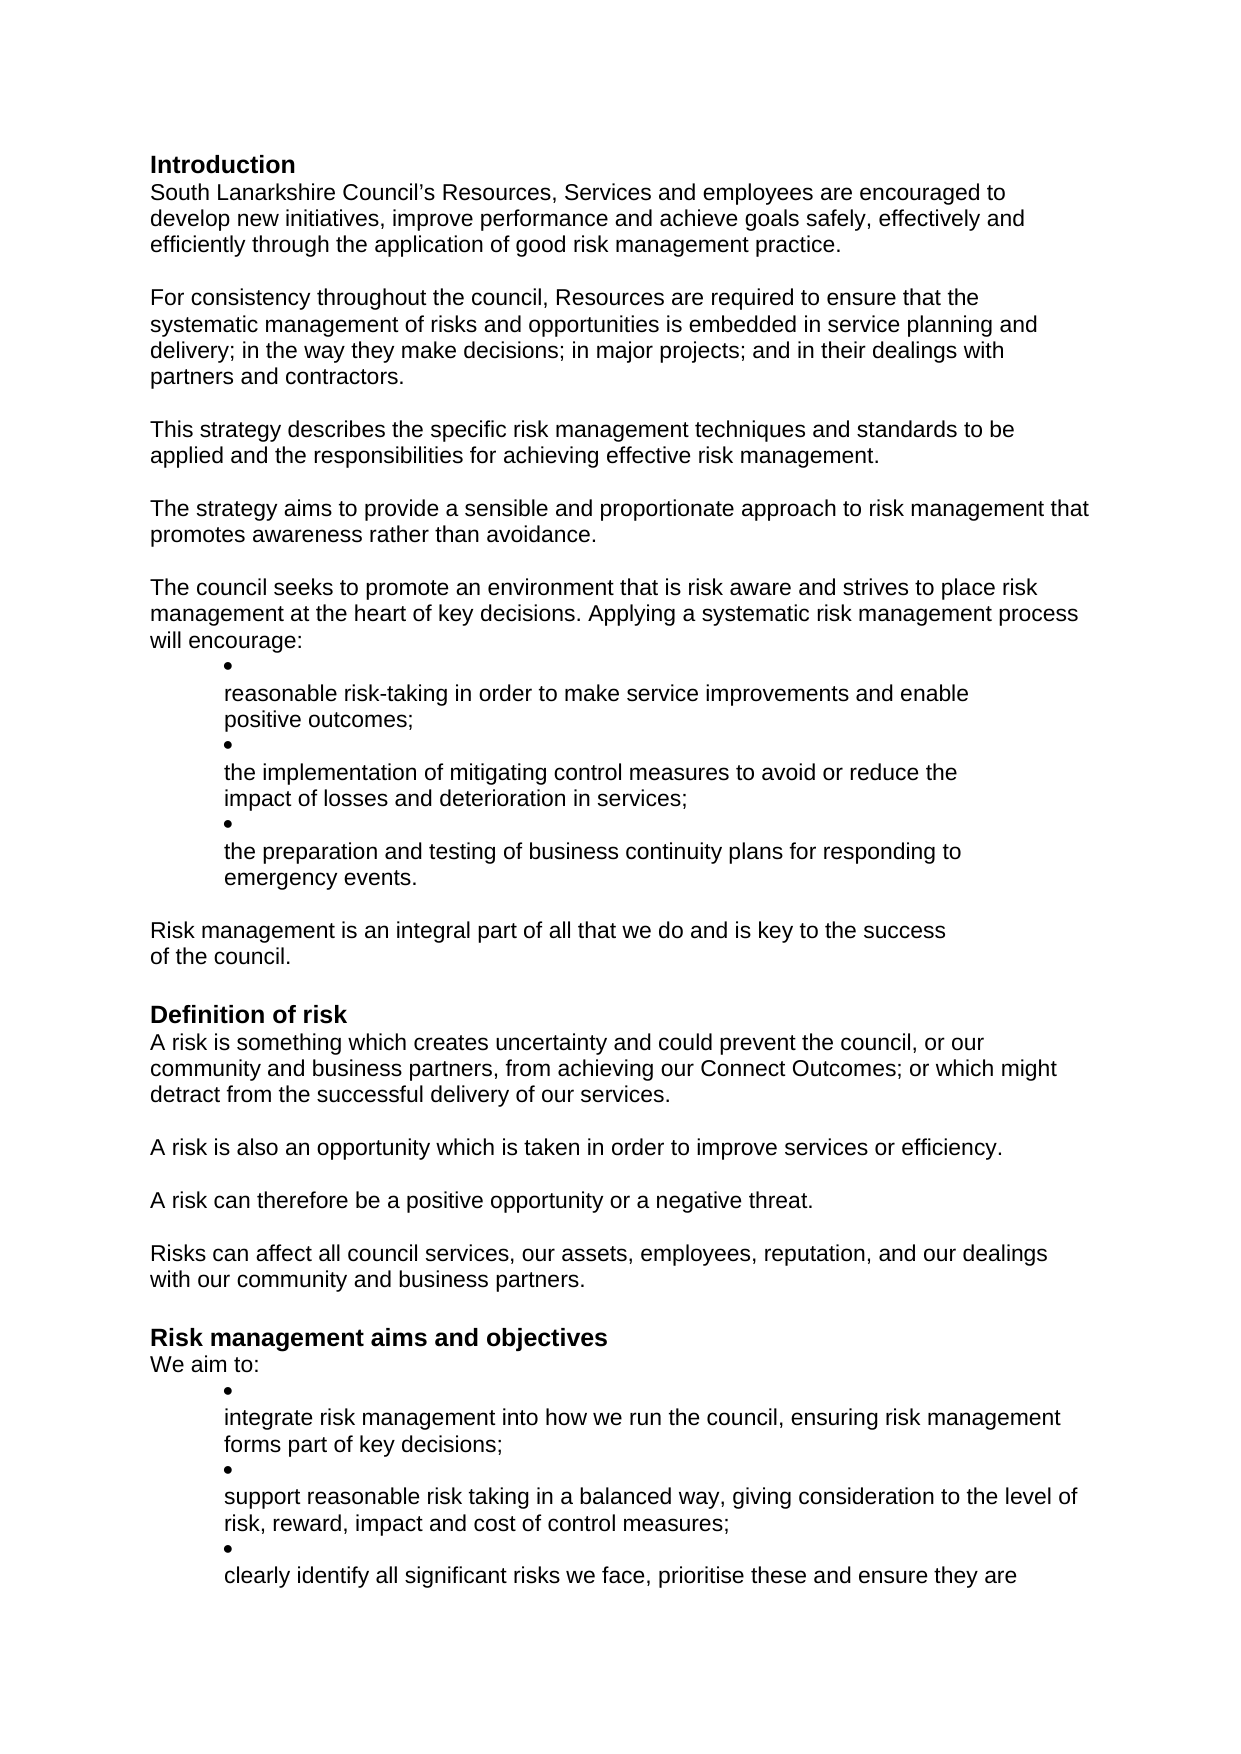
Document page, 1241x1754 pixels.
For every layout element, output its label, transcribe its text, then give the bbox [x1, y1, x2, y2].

text A risk can therefore be a positive opportunity or a negative threat. [150, 1187, 1090, 1213]
text South Lanarkshire Council’s Resources, Services and employees are encouraged to develop new initiatives, improve performance and achieve goals safely, effectively and efficiently through the application of good risk management practice. [150, 179, 1090, 258]
text We aim to: [150, 1351, 1090, 1378]
text For consistency throughout the council, Resources are required to ensure that the systematic management of risks and opportunities is embedded in service planning and delivery; in the way they make decisions; in major projects; and in their dealings with partners and contractors. [150, 284, 1090, 389]
list the preparation and testing of business continuity plans for responding to emergency events. [224, 811, 1090, 890]
list the implementation of mitigating control measures to avoid or reduce the impact of losses and deterioration in services; [224, 732, 1090, 811]
text The council seeks to promote an environment that is risk aware and strives to place risk management at the heart of key decisions. Applying a systematic risk management process will encourage: [150, 574, 1090, 653]
text The strategy aims to provide a sensible and proportionate approach to risk management that promotes awareness rather than avoidance. [150, 495, 1090, 548]
list clearly identify all significant risks we face, prioritise these and ensure they are [224, 1536, 1090, 1589]
text A risk is also an opportunity which is taken in order to improve services or efficiency. [150, 1134, 1090, 1160]
subtitle Risk management aims and objectives [150, 1323, 1090, 1351]
list reasonable risk-taking in order to make service improvements and enable positive outcomes; [224, 653, 1090, 732]
text Risks can affect all council services, our assets, employees, reputation, and our dealings with our community and business partners. [150, 1239, 1090, 1292]
list integrate risk management into how we run the council, ensuring risk management forms part of key decisions; [224, 1378, 1090, 1457]
text Risk management is an integral part of all that we do and is key to the success of the council. [150, 917, 1090, 969]
subtitle Introduction [150, 150, 1090, 179]
text A risk is something which creates uncertainty and could prevent the council, or our community and business partners, from achieving our Connect Outcomes; or which might detract from the successful delivery of our services. [150, 1029, 1090, 1108]
subtitle Definition of risk [150, 1000, 1090, 1029]
list support reasonable risk taking in a balanced way, giving consideration to the level of risk, reward, impact and cost of control measures; [224, 1457, 1090, 1536]
text This strategy describes the specific risk management techniques and standards to be applied and the responsibilities for achieving effective risk management. [150, 416, 1090, 469]
